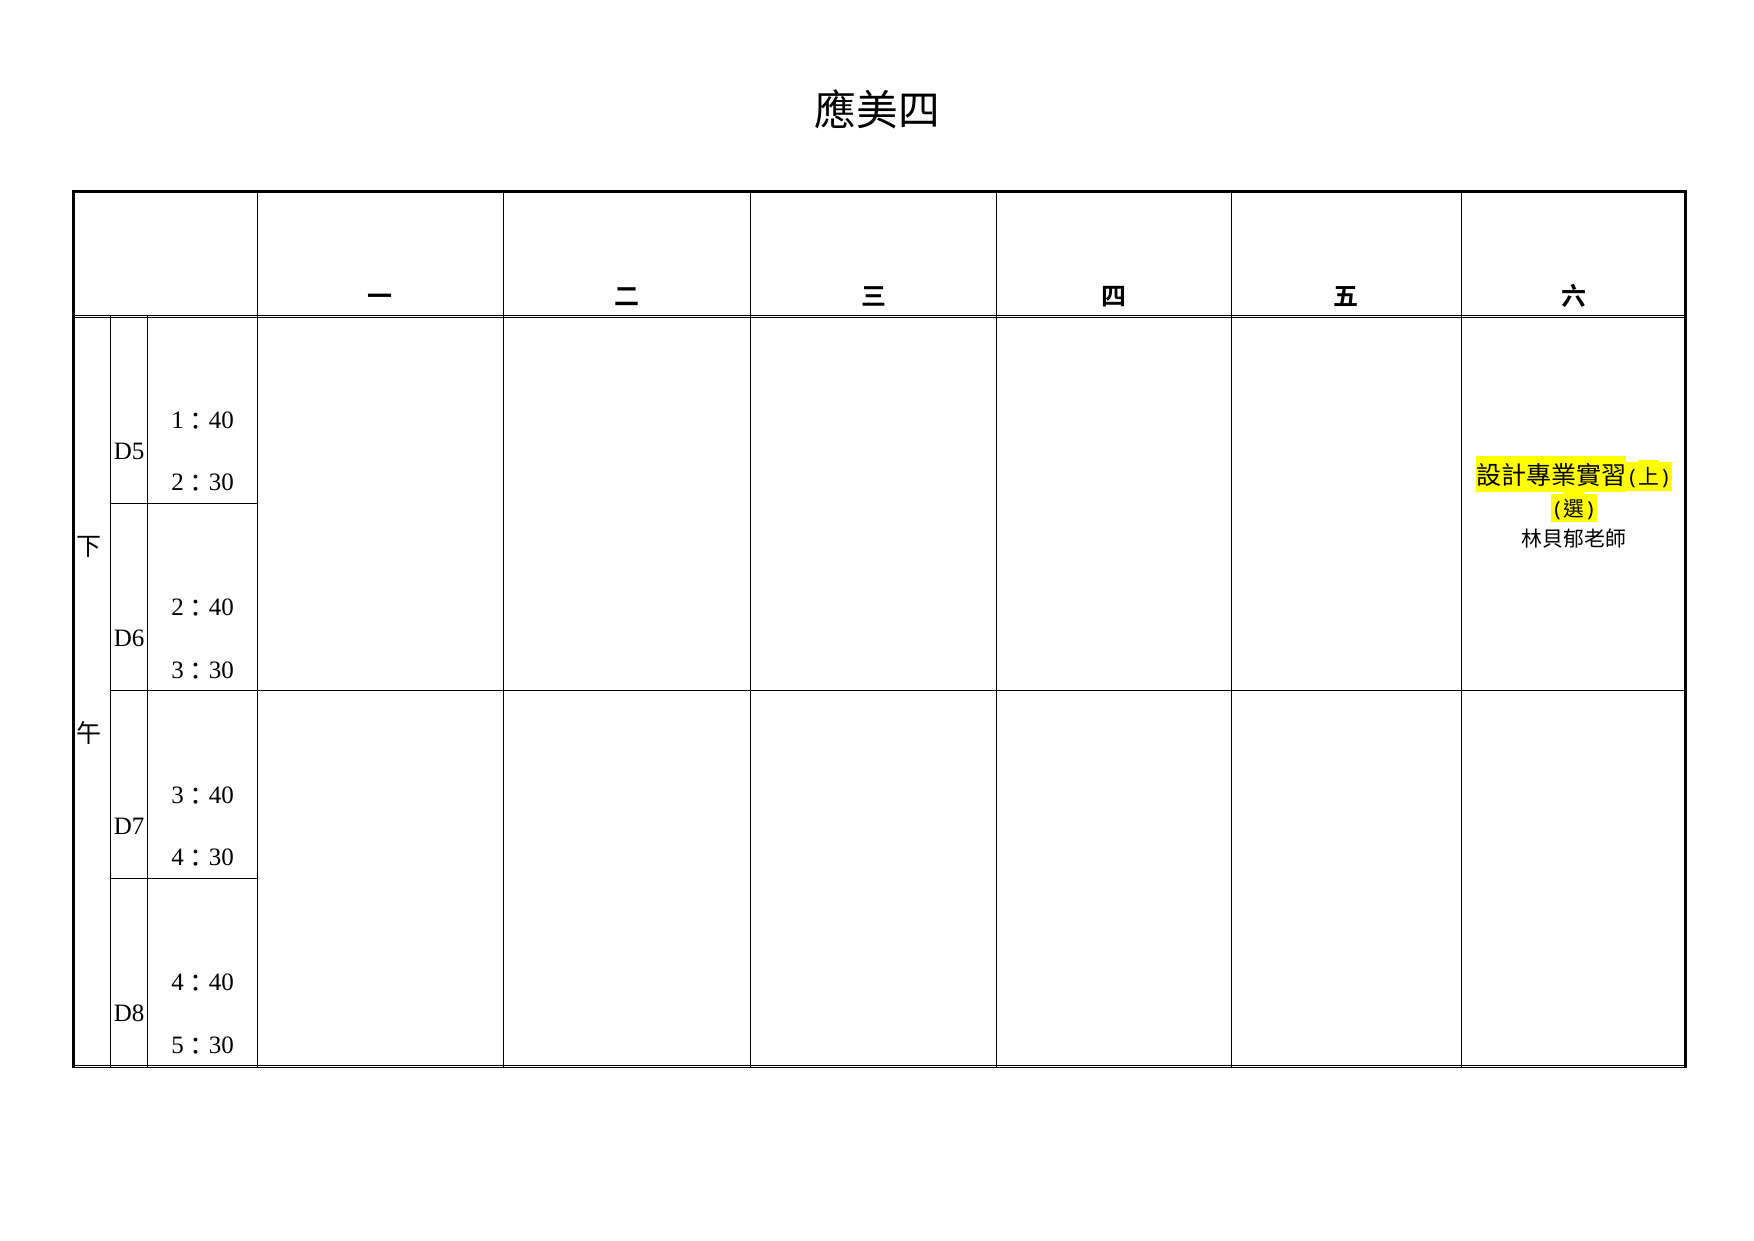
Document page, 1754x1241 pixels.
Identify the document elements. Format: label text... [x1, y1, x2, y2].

table_cell 4：40 5：30 [148, 879, 257, 1065]
table_cell 2：40 3：30 [148, 504, 257, 690]
table_cell D8 [111, 879, 147, 1065]
table_cell [258, 691, 503, 1065]
table_header 六 [1462, 193, 1684, 315]
table_cell 設計專業實習(上)(選) 林貝郁老師 [1462, 318, 1684, 690]
table_header 四 [997, 193, 1231, 315]
table_cell [1232, 318, 1461, 690]
table_cell [258, 318, 503, 690]
table_cell [504, 691, 750, 1065]
table_header 二 [504, 193, 750, 315]
table_cell D6 [111, 504, 147, 690]
table_cell [997, 691, 1231, 1065]
table_cell 3：40 4：30 [148, 691, 257, 877]
table_cell [751, 691, 996, 1065]
table_header 五 [1232, 193, 1461, 315]
table_cell [504, 318, 750, 690]
table_header [75, 193, 257, 315]
table_cell 下 午 [75, 318, 110, 1065]
text 應美四 [150, 65, 1604, 127]
table_header 一 [258, 193, 503, 315]
table_cell D7 [111, 691, 147, 877]
table_cell [1462, 691, 1684, 1065]
table_header 三 [751, 193, 996, 315]
table_cell D5 [111, 318, 147, 502]
table_cell 1：40 2：30 [148, 318, 257, 502]
table_cell [1232, 691, 1461, 1065]
table_cell [997, 318, 1231, 690]
table_cell [751, 318, 996, 690]
